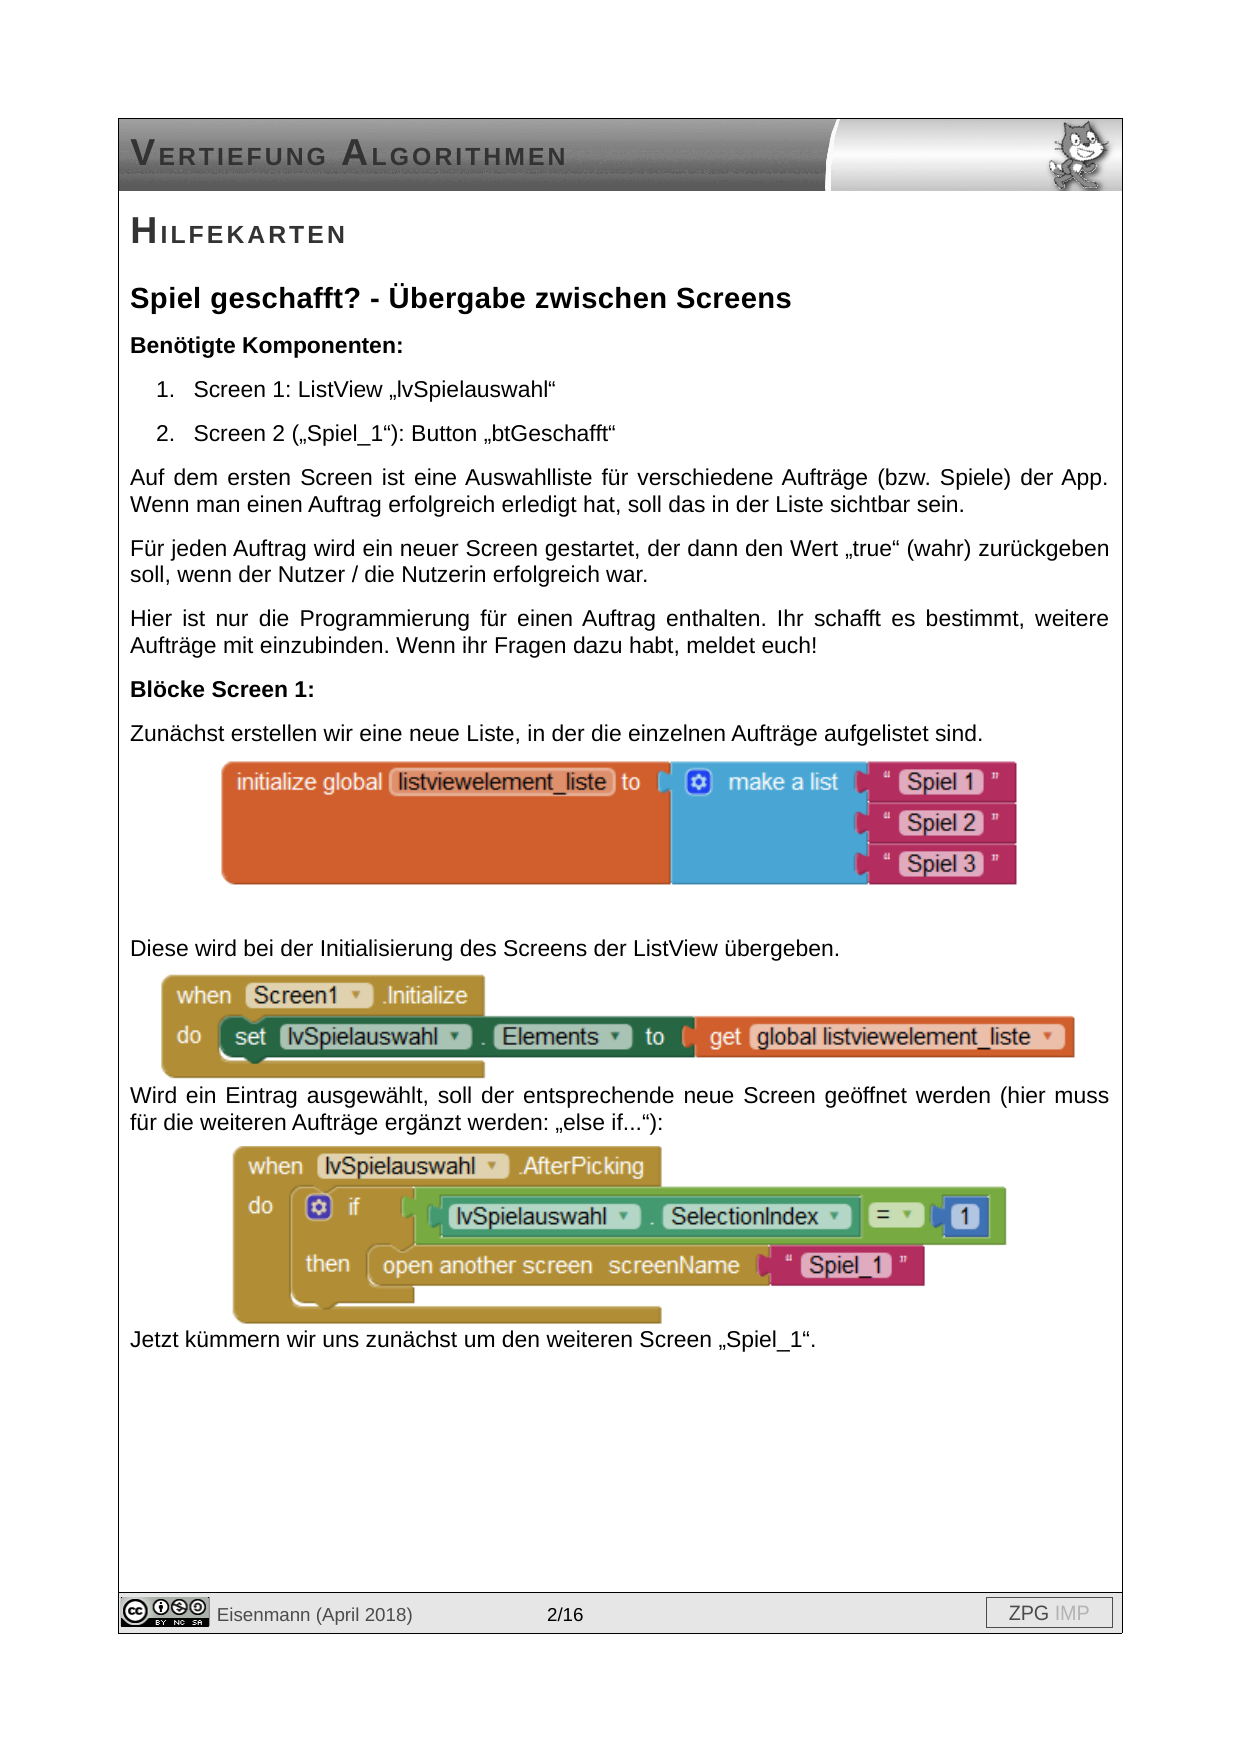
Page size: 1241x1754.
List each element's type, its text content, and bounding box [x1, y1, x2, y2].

text Hilfekarten [124, 208, 1122, 251]
text Hier ist nur die Programmierung für einen Auftrag enthalten. Ihr schafft es bestimmt, weitere Aufträge mit einzubinden. Wenn ihr Fragen dazu habt, meldet euch! [130, 605, 1110, 658]
text Benötigte Komponenten: [130, 332, 1110, 358]
text Für jeden Auftrag wird ein neuer Screen gestartet, der dann den Wert „true“ (wahr) zurückgeben soll, wenn der Nutzer / die Nutzerin erfolgreich war. [130, 535, 1110, 587]
picture [230, 1146, 1010, 1327]
picture [217, 757, 1023, 891]
text Blöcke Screen 1: [130, 676, 1110, 702]
list Screen 1: ListView „lvSpielauswahl“ [156, 376, 1122, 403]
picture [160, 972, 1081, 1083]
text Jetzt kümmern wir uns zunächst um den weiteren Screen „Spiel_1“. [130, 1153, 1110, 1353]
picture [119, 119, 1122, 191]
text Spiel geschafft? - Übergabe zwischen Screens [130, 281, 1110, 314]
text Diese wird bei der Initialisierung des Screens der ListView übergeben. [130, 935, 1110, 961]
text Wird ein Eintrag ausgewählt, soll der entsprechende neue Screen geöffnet werden (hier muss für die weiteren Aufträge ergänzt werden: „else if...“): [130, 979, 1110, 1135]
text Zunächst erstellen wir eine neue Liste, in der die einzelnen Aufträge aufgelistet sind. [130, 720, 1110, 746]
text Auf dem ersten Screen ist eine Auswahlliste für verschiedene Aufträge (bzw. Spiele) der App. Wenn man einen Auftrag erfolgreich erledigt hat, soll das in der Liste sichtbar sein. [130, 464, 1110, 517]
picture [120, 1597, 210, 1627]
list Screen 2 („Spiel_1“): Button „btGeschafft“ [156, 420, 1122, 447]
